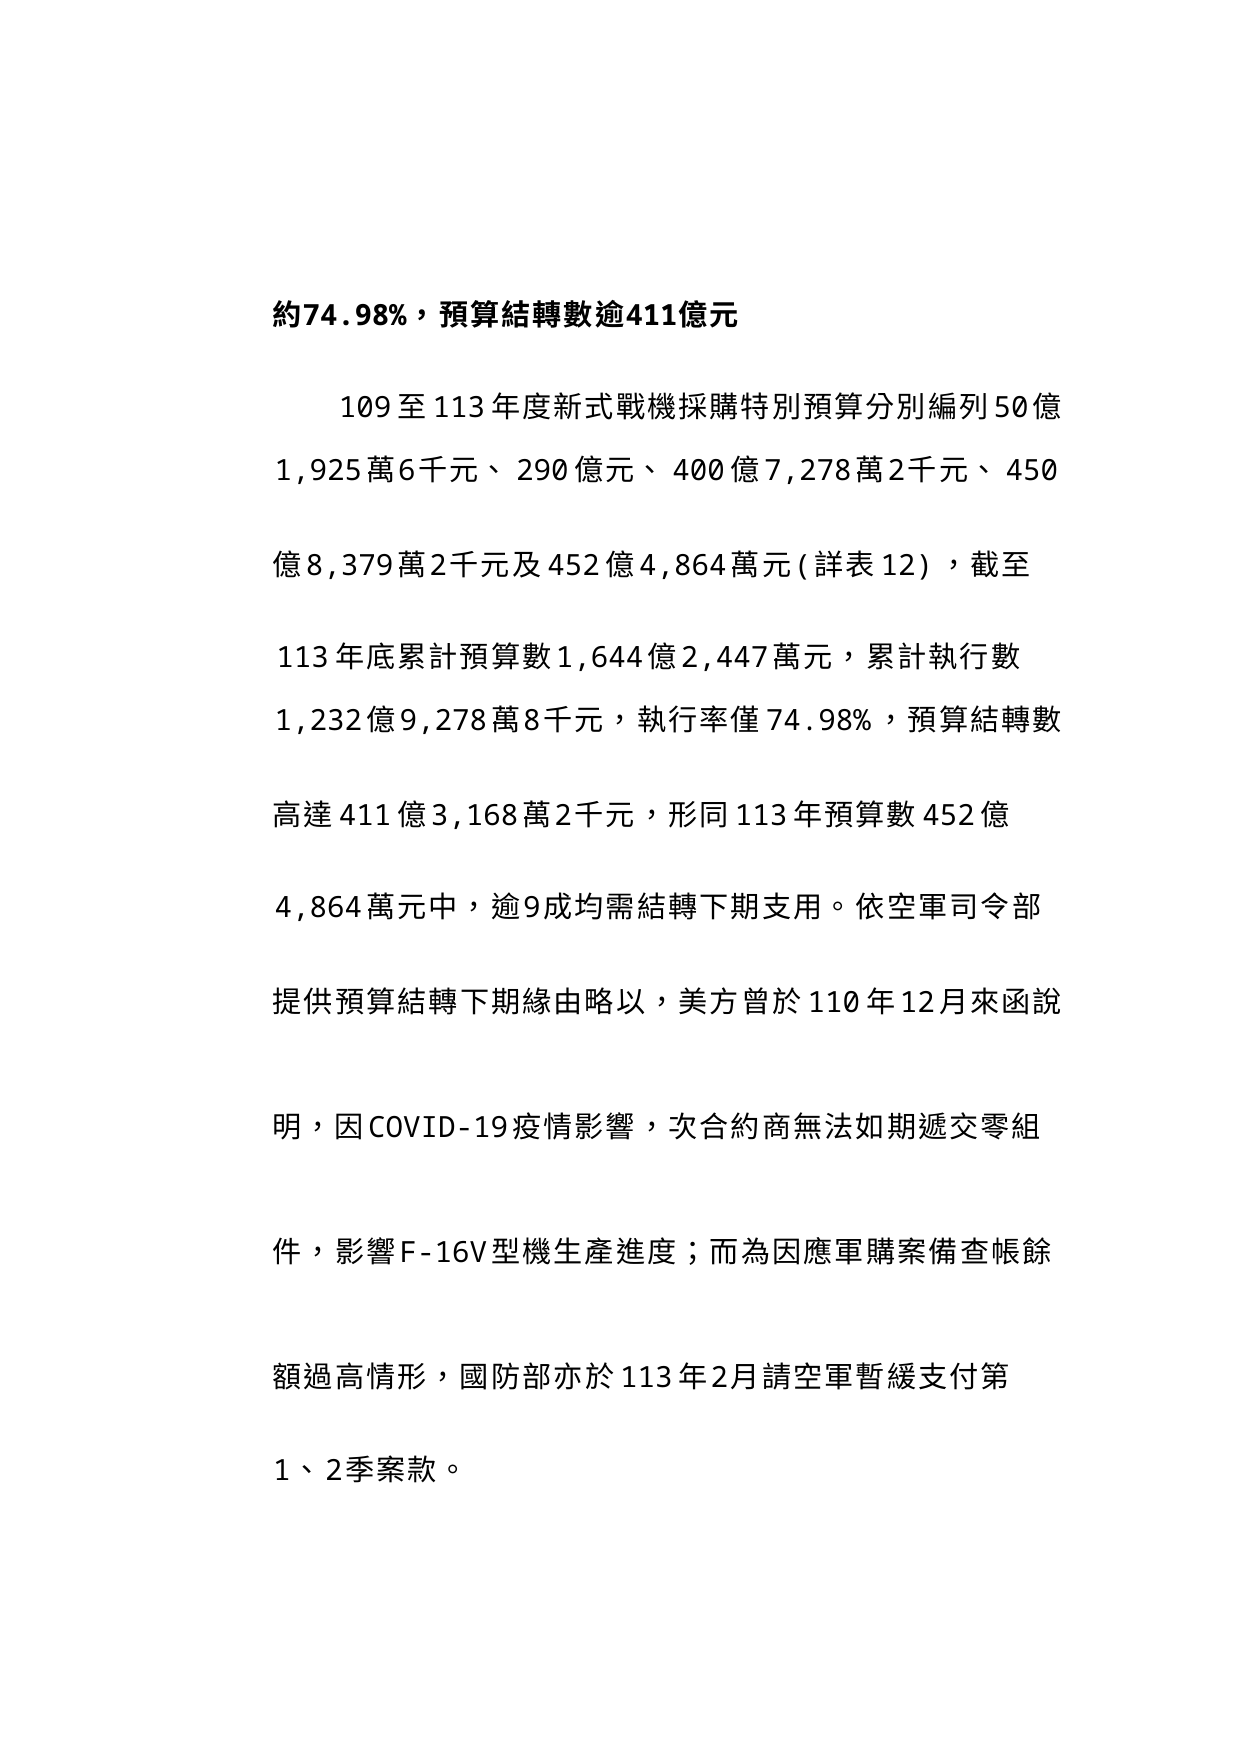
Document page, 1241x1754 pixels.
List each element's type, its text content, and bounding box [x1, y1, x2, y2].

text 109至113年度新式戰機採購特別預算分別編列50億1,925萬6千元、290億元、400億7,278萬2千元、450億8,379萬2千元及452億4,864萬元(詳表12)，截至113年底累計預算數1,644億2,447萬元，累計執行數1,232億9,278萬8千元，執行率僅74.98%，預算結轉數高達411億3,168萬2千元，形同113年預算數452億4,864萬元中，逾9成均需結轉下期支用。依空軍司令部提供預算結轉下期緣由略以，美方曾於110年12月來函說明，因COVID-19疫情影響，次合約商無法如期遞交零組件，影響F-16V型機生產進度；而為因應軍購案備查帳餘額過高情形，國防部亦於113年2月請空軍暫緩支付第1、2季案款。 [266, 354, 1063, 1479]
text 約74.98%，預算結轉數逾411億元 [236, 229, 1063, 354]
